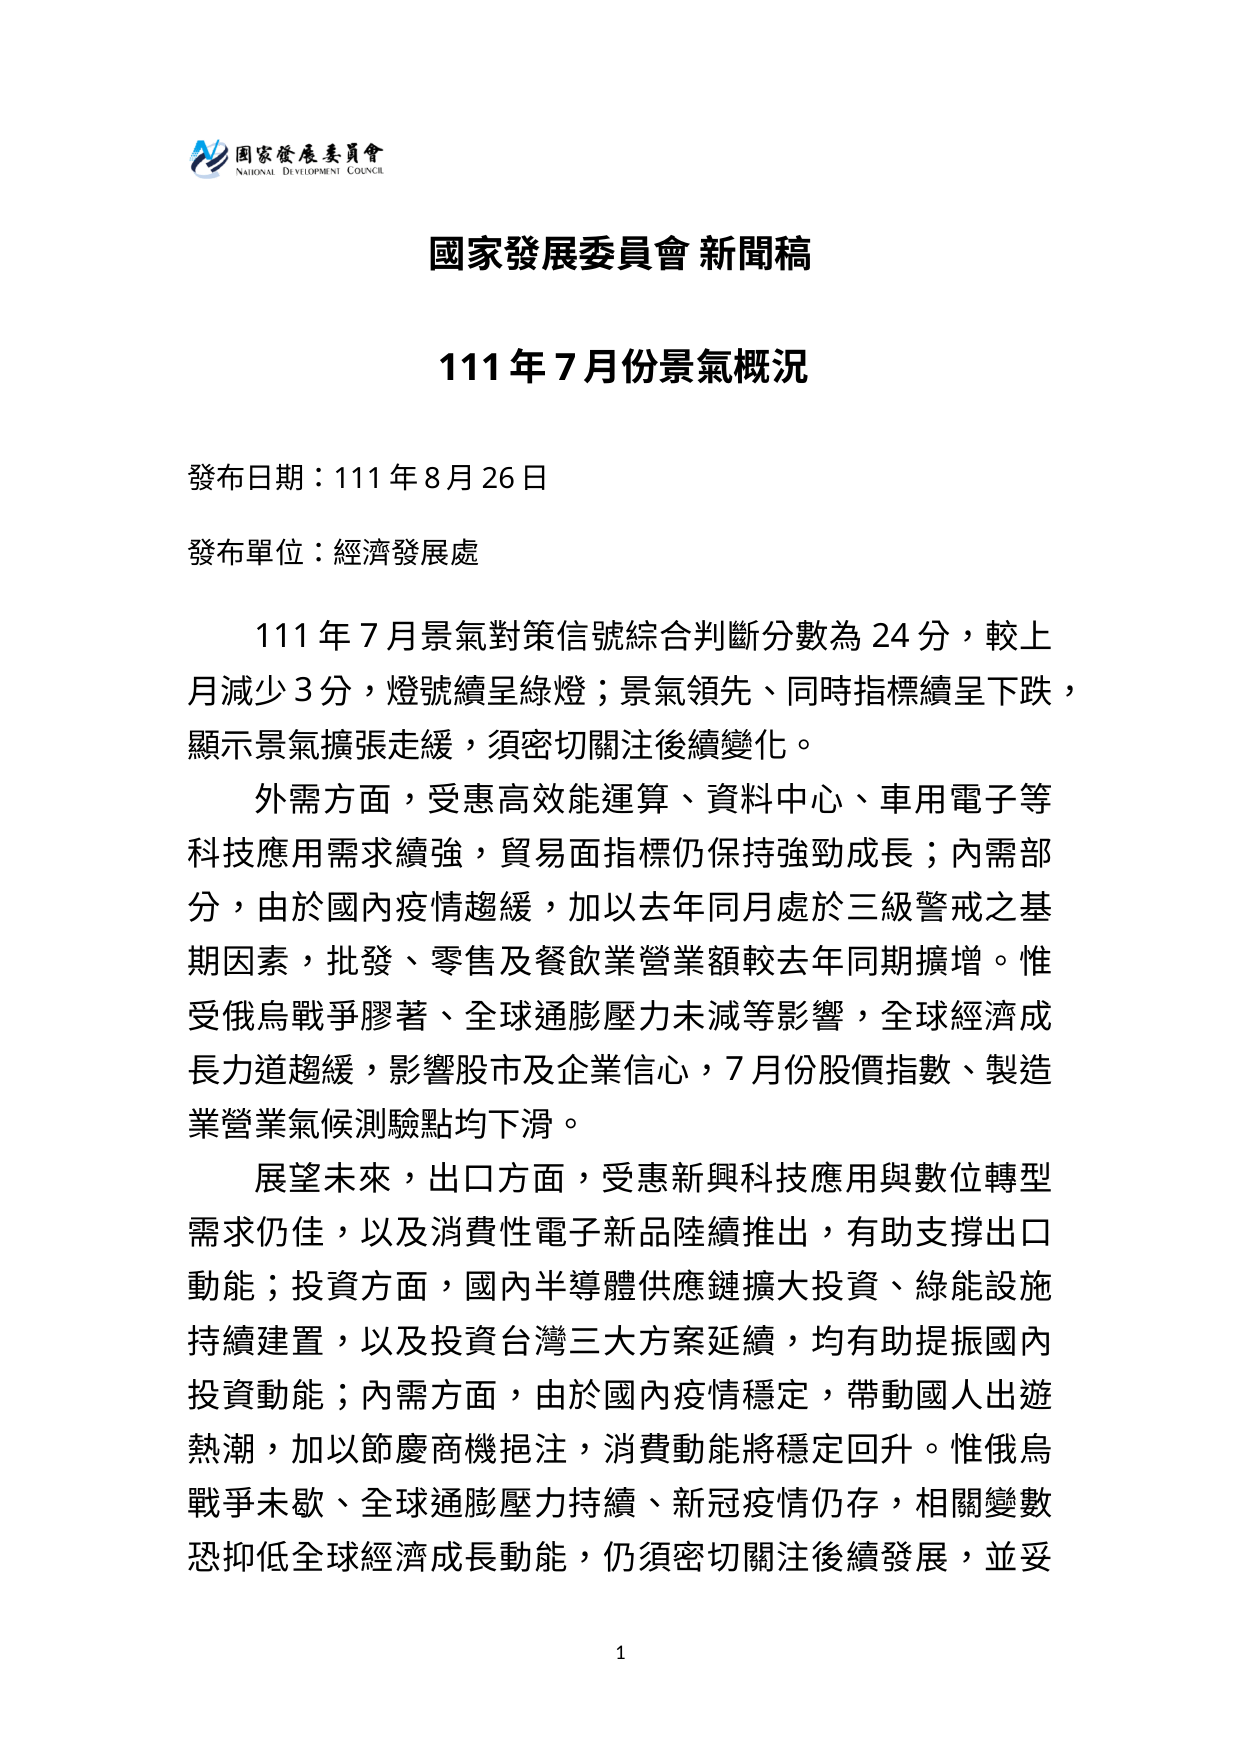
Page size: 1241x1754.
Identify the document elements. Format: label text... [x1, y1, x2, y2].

text 111年7月份景氣概況 [158, 326, 1088, 401]
text 國家發展委員會 新聞稿 [187, 214, 1053, 289]
text 外需方面，受惠高效能運算、資料中心、車用電子等科技應用需求續強，貿易面指標仍保持強勁成長；內需部分，由於國內疫情趨緩，加以去年同月處於三級警戒之基期因素，批發、零售及餐飲業營業額較去年同期擴增。惟受俄烏戰爭膠著、全球通膨壓力未減等影響，全球經濟成長力道趨緩，影響股市及企業信心，7月份股價指數、製造業營業氣候測驗點均下滑。 [187, 770, 1053, 1149]
text 111年7月景氣對策信號綜合判斷分數為24分，較上月減少3分，燈號續呈綠燈；景氣領先、同時指標續呈下跌，顯示景氣擴張走緩，須密切關注後續變化。 [187, 607, 1053, 770]
picture [187, 138, 386, 179]
text 發布單位：經濟發展處 [187, 514, 1053, 589]
text 發布日期：111年8月26日 [187, 439, 1053, 514]
text 展望未來，出口方面，受惠新興科技應用與數位轉型需求仍佳，以及消費性電子新品陸續推出，有助支撐出口動能；投資方面，國內半導體供應鏈擴大投資、綠能設施持續建置，以及投資台灣三大方案延續，均有助提振國內投資動能；內需方面，由於國內疫情穩定，帶動國人出遊熱潮，加以節慶商機挹注，消費動能將穩定回升。惟俄烏戰爭未歇、全球通膨壓力持續、新冠疫情仍存，相關變數恐抑低全球經濟成長動能，仍須密切關注後續發展，並妥 [187, 1149, 1053, 1582]
